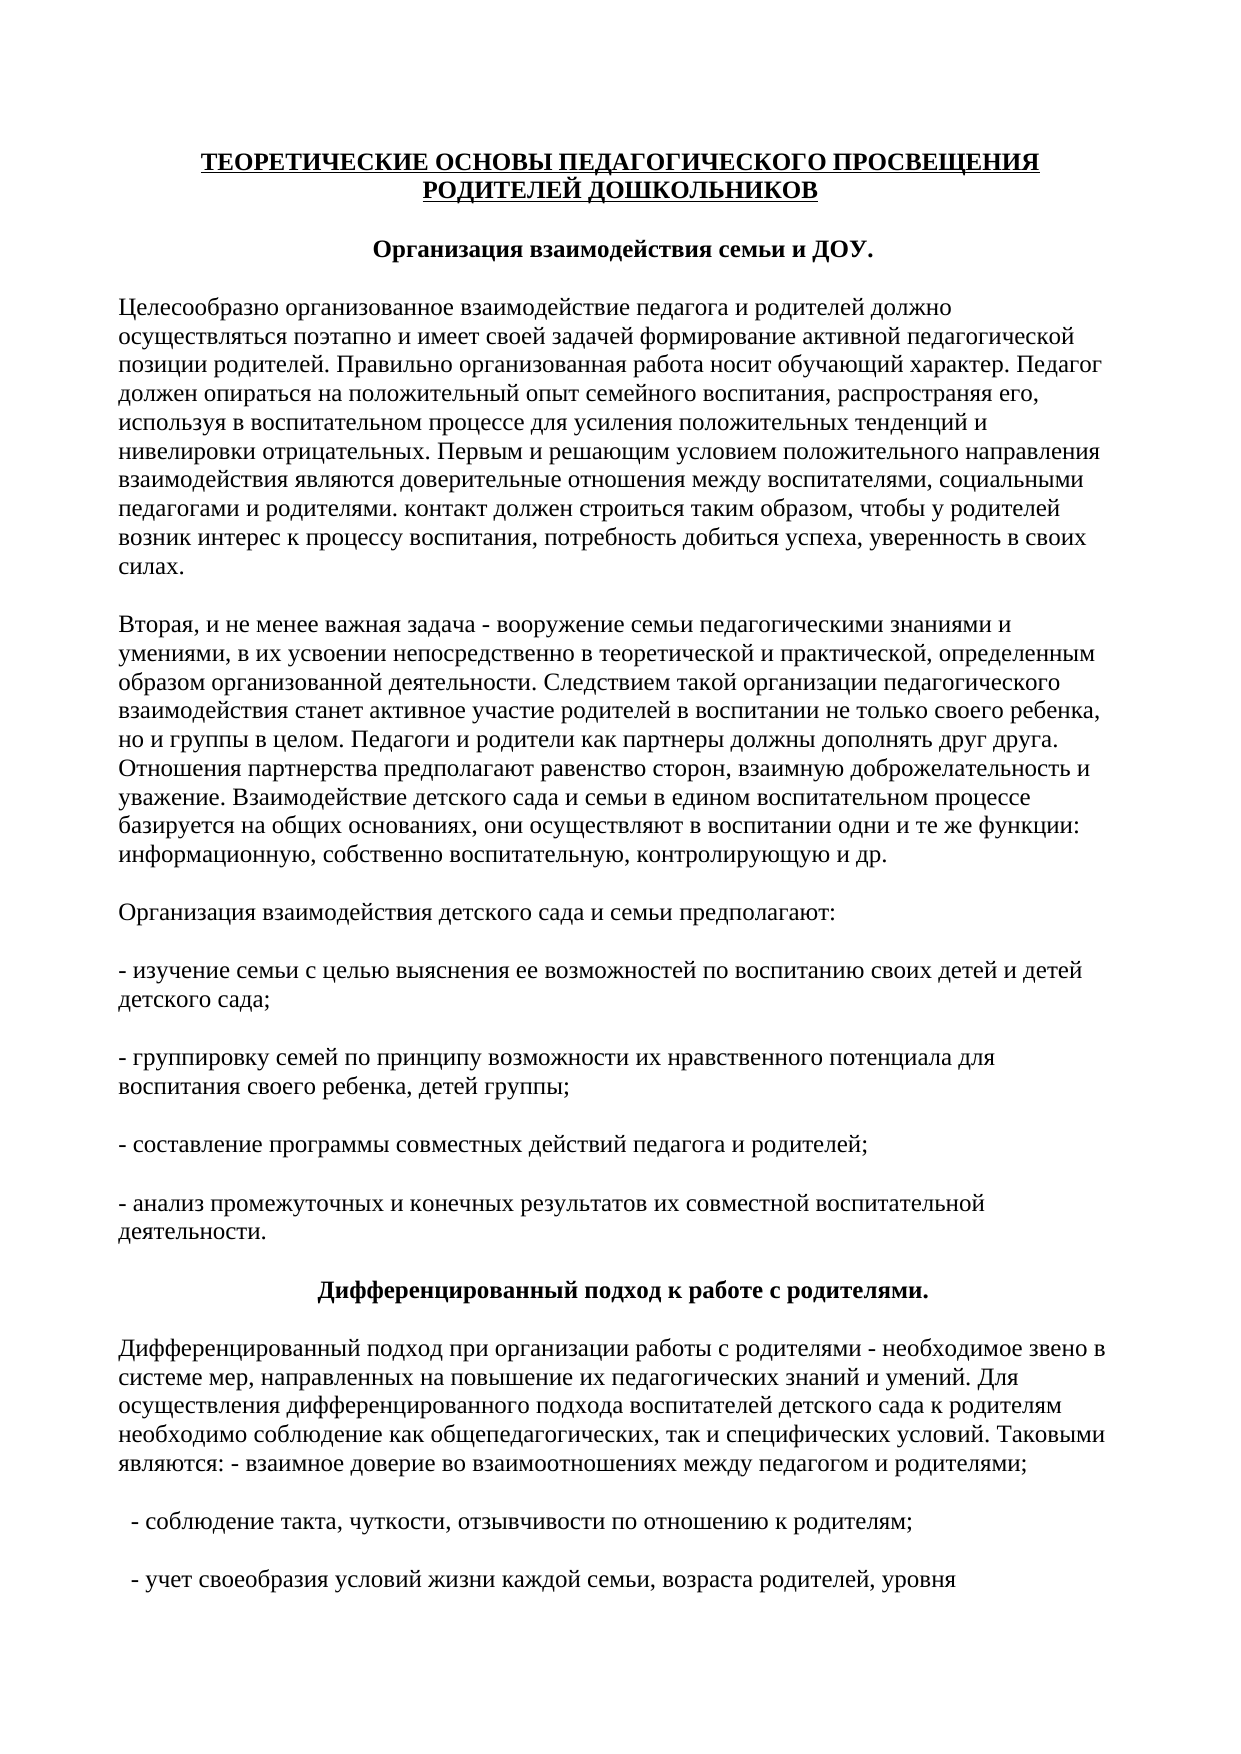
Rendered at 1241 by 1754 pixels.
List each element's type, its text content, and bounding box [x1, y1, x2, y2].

table_header ТЕОРЕТИЧЕСКИЕ ОСНОВЫ ПЕДАГОГИЧЕСКОГО ПРОСВЕЩЕНИЯ РОДИТЕЛЕЙ ДОШКОЛЬНИКОВ Организация взаимодействия семьи и ДОУ. Целесообразно организованное взаимодействие педагога и родителей должно осуществляться поэтапно и имеет своей задачей формирование активной педагогической позиции родителей. Правильно организованная работа носит обучающий характер. Педагог должен опираться на положительный опыт семейного воспитания, распространяя его, используя в воспитательном процессе для усиления положительных тенденций и нивелировки отрицательных. Первым и решающим условием положительного направления взаимодействия являются доверительные отношения между воспитателями, социальными педагогами и родителями. контакт должен строиться таким образом, чтобы у родителей возник интерес к процессу воспитания, потребность добиться успеха, уверенность в своих силах. Вторая, и не менее важная задача - вооружение семьи педагогическими знаниями и умениями, в их усвоении непосредственно в теоретической и практической, определенным образом организованной деятельности. Следствием такой организации педагогического взаимодействия станет активное участие родителей в воспитании не только своего ребенка, но и группы в целом. Педагоги и родители как партнеры должны дополнять друг друга. Отношения партнерства предполагают равенство сторон, взаимную доброжелательность и уважение. Взаимодействие детского сада и семьи в едином воспитательном процессе базируется на общих основаниях, они осуществляют в воспитании одни и те же функции: информационную, собственно воспитательную, контролирующую и др. Организация взаимодействия детского сада и семьи предполагают: - изучение семьи с целью выяснения ее возможностей по воспитанию своих детей и детей детского сада; - группировку семей по принципу возможности их нравственного потенциала для воспитания своего ребенка, детей группы; - составление программы совместных действий педагога и родителей; - анализ промежуточных и конечных результатов их совместной воспитательной деятельности. Дифференцированный подход к работе с родителями. Дифференцированный подход при организации работы с родителями - необходимое звено в системе мер, направленных на повышение их педагогических знаний и умений. Для осуществления дифференцированного подхода воспитателей детского сада к родителям необходимо соблюдение как общепедагогических, так и специфических условий. Таковыми являются: - взаимное доверие во взаимоотношениях между педагогом и родителями; - соблюдение такта, чуткости, отзывчивости по отношению к родителям; - учет своеобразия условий жизни каждой семьи, возраста родителей, уровня [118, 147, 1122, 1593]
